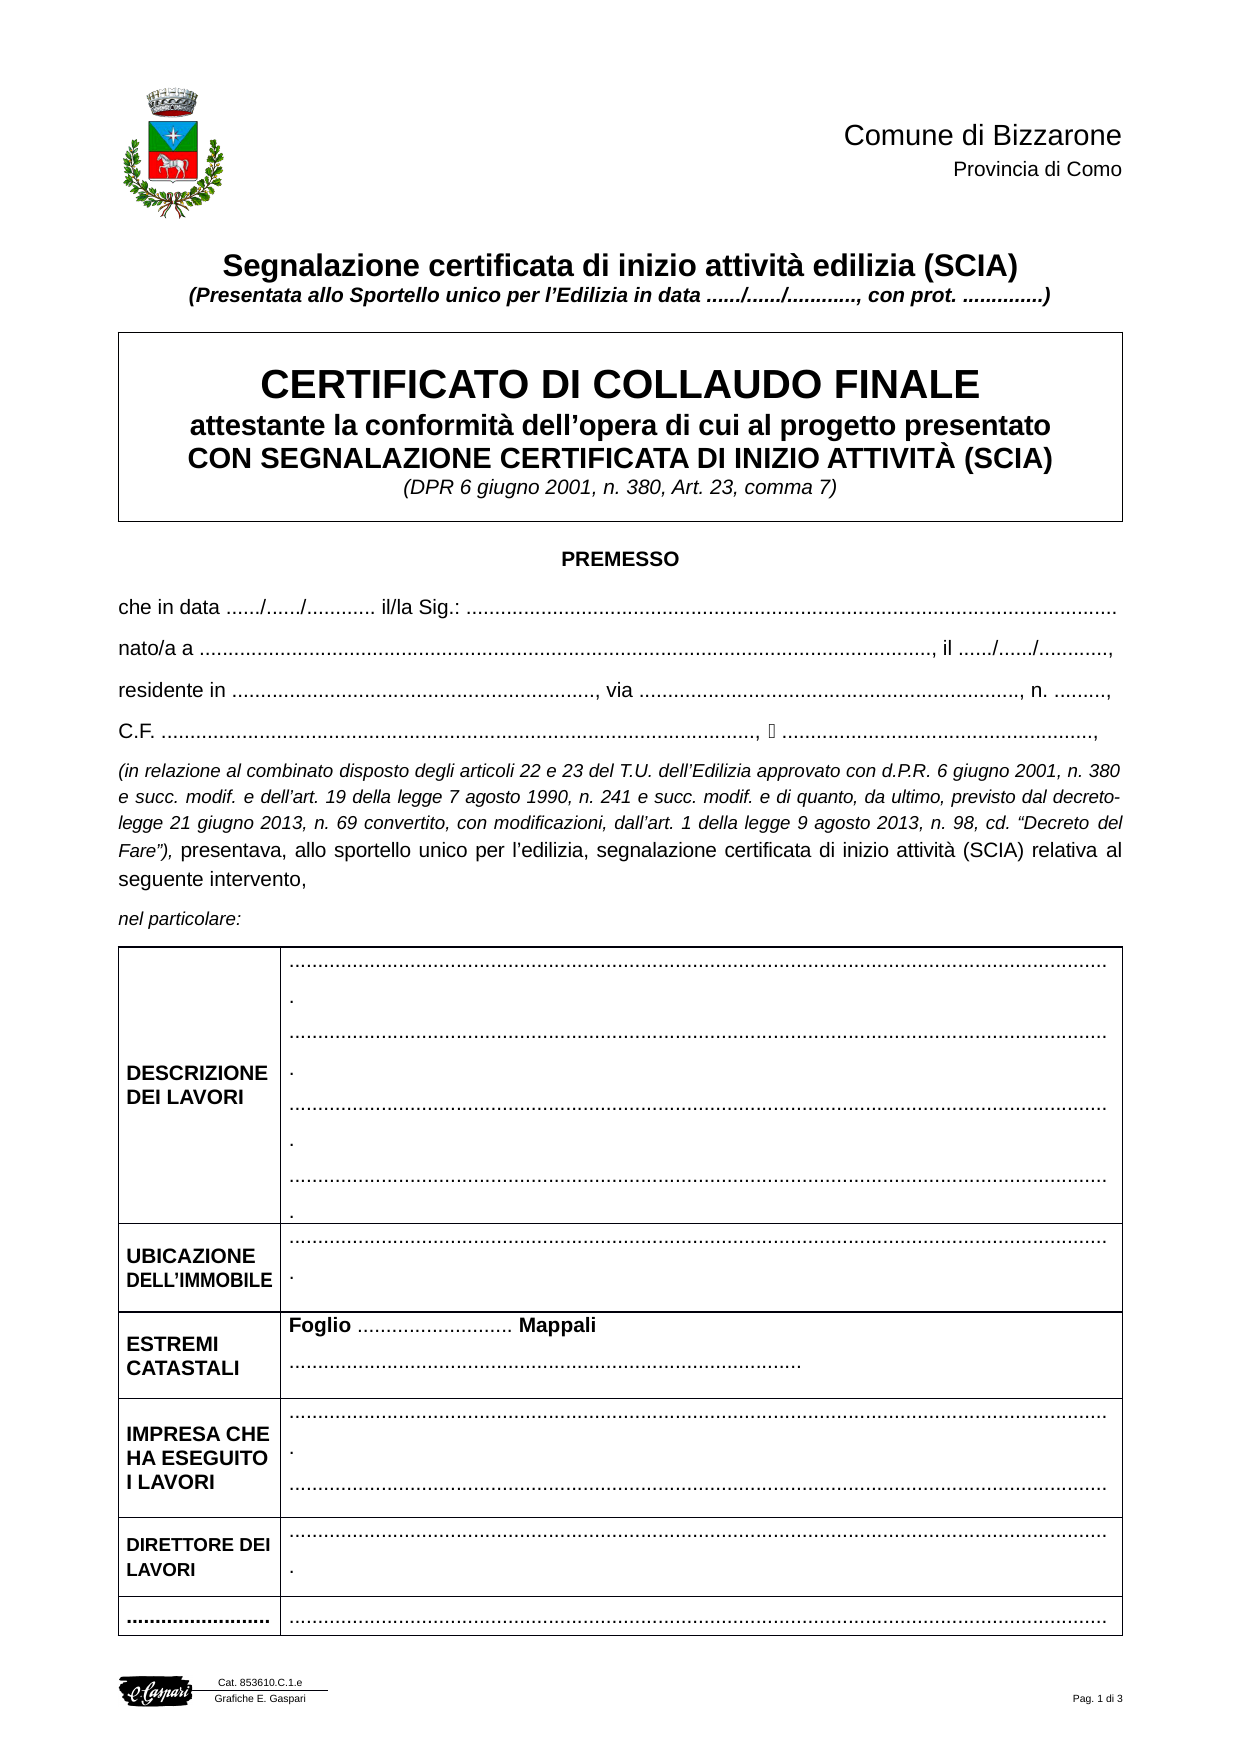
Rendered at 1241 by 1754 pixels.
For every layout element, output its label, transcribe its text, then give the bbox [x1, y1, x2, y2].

text (in relazione al combinato disposto degli articoli 22 e 23 del T.U. dell’Edilizia approvato con d.P.R. 6 giugno 2001, n. 380 e succ. modif. e dell’art. 19 della legge 7 agosto 1990, n. 241 e succ. modif. e di quanto, da ultimo, previsto dal decreto-legge 21 giugno 2013, n. 69 convertito, con modificazioni, dall’art. 1 della legge 9 agosto 2013, n. 98, cd. “Decreto del Fare”), presentava, allo sportello unico per l’edilizia, segnalazione certificata di inizio attività (SCIA) relativa al seguente intervento, [118, 760, 1122, 891]
table_cell ......................... [119, 1597, 280, 1635]
table_cell DIRETTORE DEI LAVORI [119, 1518, 280, 1596]
table_cell ............................................................................................................................................... ............................................................................................................................................... [281, 1224, 1122, 1311]
subtitle PREMESSO [118, 547, 1122, 571]
picture [118, 1675, 193, 1707]
title Segnalazione certificata di inizio attività edilizia (SCIA) [118, 247, 1122, 283]
text (Presentata allo Sportello unico per l’Edilizia in data ....../....../............, con prot. ..............) [118, 283, 1122, 307]
text nel particolare: [118, 908, 1122, 930]
text residente in ..............................................................., via .................................................................., n. ........., [118, 677, 1122, 701]
table_cell ............................................................................................................................................... ............................................................................................................................................... Cod. Fisc. ..................................................................  ..................................................... [281, 1399, 1122, 1517]
table_cell ............................................................................................................................................... ............................................................................................................................................... [281, 1597, 1122, 1635]
text Provincia di Como [224, 157, 1122, 181]
picture [122, 87, 224, 219]
table_cell ............................................................................................................................................... ............................................................................................................................................... [281, 1518, 1122, 1596]
table_header DESCRIZIONE DEI LAVORI [119, 948, 280, 1223]
text nato/a a ..............................................................................................................................., il ....../....../............, [118, 636, 1122, 660]
text Comune di Bizzarone [224, 118, 1122, 152]
text che in data ....../....../............ il/la Sig.: ................................................................................................................. [118, 595, 1122, 619]
table_cell ESTREMI CATASTALI [119, 1313, 280, 1398]
text C.F. .......................................................................................................,  ......................................................, [118, 719, 1122, 743]
table_cell Foglio ........................... Mappali ......................................................................................... ............................................................................................................................................... [281, 1313, 1122, 1398]
table_header ............................................................................................................................................... ............................................................................................................................................... ............................................................................................................................................... ............................................................................................................................................... [281, 948, 1122, 1223]
table_cell UBICAZIONE DELL’IMMOBILE [119, 1224, 280, 1311]
table_header CERTIFICATO DI COLLAUDO FINALE attestante la conformità dell’opera di cui al progetto presentato CON SEGNALAZIONE CERTIFICATA DI INIZIO ATTIVITÀ (SCIA) (DPR 6 giugno 2001, n. 380, Art. 23, comma 7) [119, 333, 1122, 521]
table_cell IMPRESA CHE HA ESEGUITO I LAVORI [119, 1399, 280, 1517]
